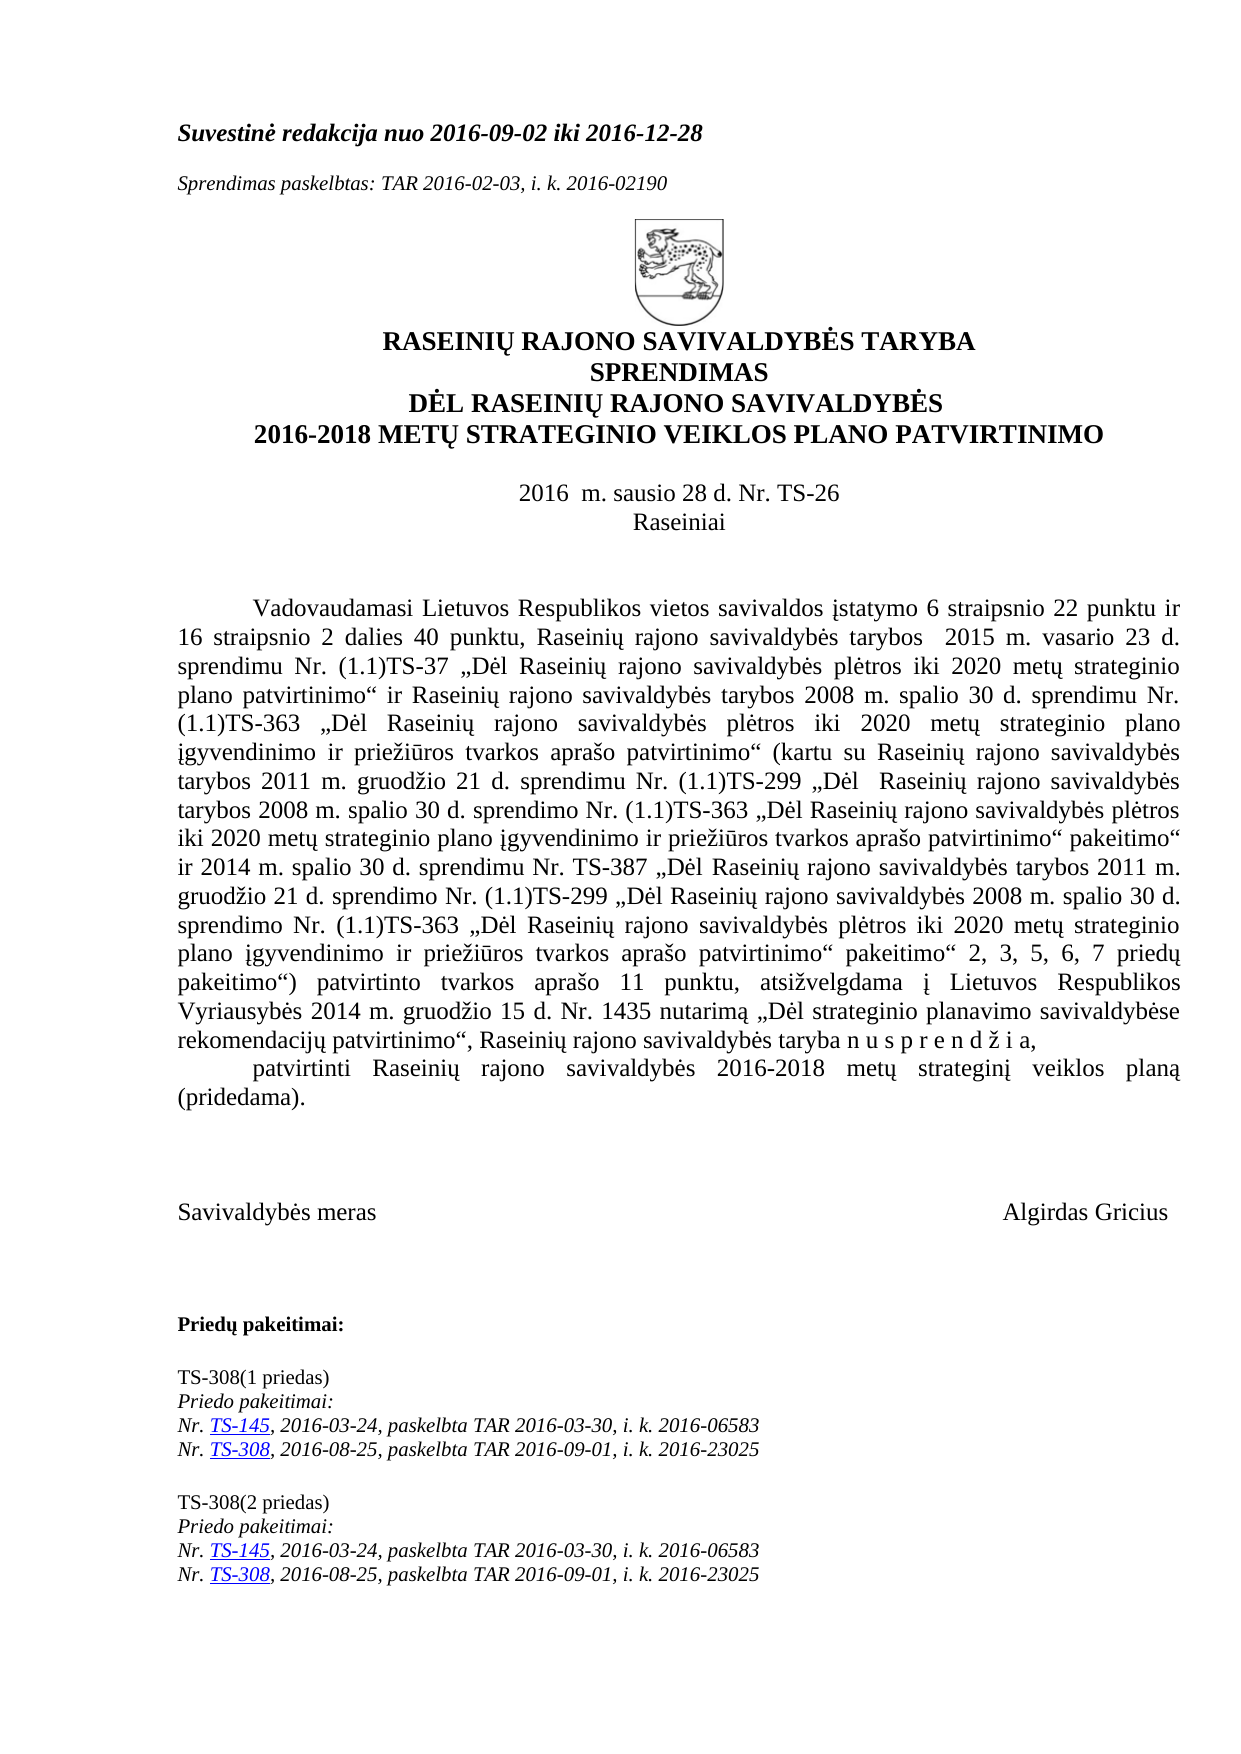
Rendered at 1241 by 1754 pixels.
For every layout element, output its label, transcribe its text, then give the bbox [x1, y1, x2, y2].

text RASEINIŲ RAJONO SAVIVALDYBĖS TARYBA [177, 325, 1181, 356]
text patvirtinti Raseinių rajono savivaldybės 2016-2018 metų strateginį veiklos planą (pridedama). [177, 1053, 1181, 1111]
text Nr. TS-145, 2016-03-24, paskelbta TAR 2016-03-30, i. k. 2016-06583 [177, 1538, 1181, 1562]
text Nr. TS-145, 2016-03-24, paskelbta TAR 2016-03-30, i. k. 2016-06583 [177, 1413, 1181, 1437]
text Priedo pakeitimai: [177, 1389, 1181, 1413]
text TS-308(1 priedas) [177, 1365, 1181, 1389]
text Savivaldybės meras Algirdas Gricius [177, 1197, 1181, 1226]
text DĖL raseinių rajono savivaldybės [177, 387, 1181, 418]
text Nr. TS-308, 2016-08-25, paskelbta TAR 2016-09-01, i. k. 2016-23025 [177, 1562, 1181, 1586]
text 2016-2018 metų strateginio veiklos plano patvirtinimo [177, 418, 1181, 450]
text Vadovaudamasi Lietuvos Respublikos vietos savivaldos įstatymo 6 straipsnio 22 punktu ir 16 straipsnio 2 dalies 40 punktu, Raseinių rajono savivaldybės tarybos 2015 m. vasario 23 d. sprendimu Nr. (1.1)TS-37 „Dėl Raseinių rajono savivaldybės plėtros iki 2020 metų strateginio plano patvirtinimo“ ir Raseinių rajono savivaldybės tarybos 2008 m. spalio 30 d. sprendimu Nr. (1.1)TS-363 „Dėl Raseinių rajono savivaldybės plėtros iki 2020 metų strateginio plano įgyvendinimo ir priežiūros tvarkos aprašo patvirtinimo“ (kartu su Raseinių rajono savivaldybės tarybos 2011 m. gruodžio 21 d. sprendimu Nr. (1.1)TS-299 „Dėl Raseinių rajono savivaldybės tarybos 2008 m. spalio 30 d. sprendimo Nr. (1.1)TS-363 „Dėl Raseinių rajono savivaldybės plėtros iki 2020 metų strateginio plano įgyvendinimo ir priežiūros tvarkos aprašo patvirtinimo“ pakeitimo“ ir 2014 m. spalio 30 d. sprendimu Nr. TS-387 „Dėl Raseinių rajono savivaldybės tarybos 2011 m. gruodžio 21 d. sprendimo Nr. (1.1)TS-299 „Dėl Raseinių rajono savivaldybės 2008 m. spalio 30 d. sprendimo Nr. (1.1)TS-363 „Dėl Raseinių rajono savivaldybės plėtros iki 2020 metų strateginio plano įgyvendinimo ir priežiūros tvarkos aprašo patvirtinimo“ pakeitimo“ 2, 3, 5, 6, 7 priedų pakeitimo“) patvirtinto tvarkos aprašo 11 punktu, atsižvelgdama į Lietuvos Respublikos Vyriausybės 2014 m. gruodžio 15 d. Nr. 1435 nutarimą „Dėl strateginio planavimo savivaldybėse rekomendacijų patvirtinimo“, Raseinių rajono savivaldybės taryba n u s p r e n d ž i a, [177, 593, 1181, 1053]
text TS-308(2 priedas) [177, 1490, 1181, 1514]
text 2016 m. sausio 28 d. Nr. TS-26 [177, 478, 1181, 507]
text Nr. TS-308, 2016-08-25, paskelbta TAR 2016-09-01, i. k. 2016-23025 [177, 1437, 1181, 1461]
text Sprendimas paskelbtas: TAR 2016-02-03, i. k. 2016-02190 [177, 171, 1181, 195]
text Priedo pakeitimai: [177, 1514, 1181, 1538]
text Priedų pakeitimai: [177, 1312, 1181, 1336]
text Raseiniai [177, 507, 1181, 536]
text SPRENDIMAS [177, 356, 1181, 387]
text Suvestinė redakcija nuo 2016-09-02 iki 2016-12-28 [177, 118, 1181, 147]
